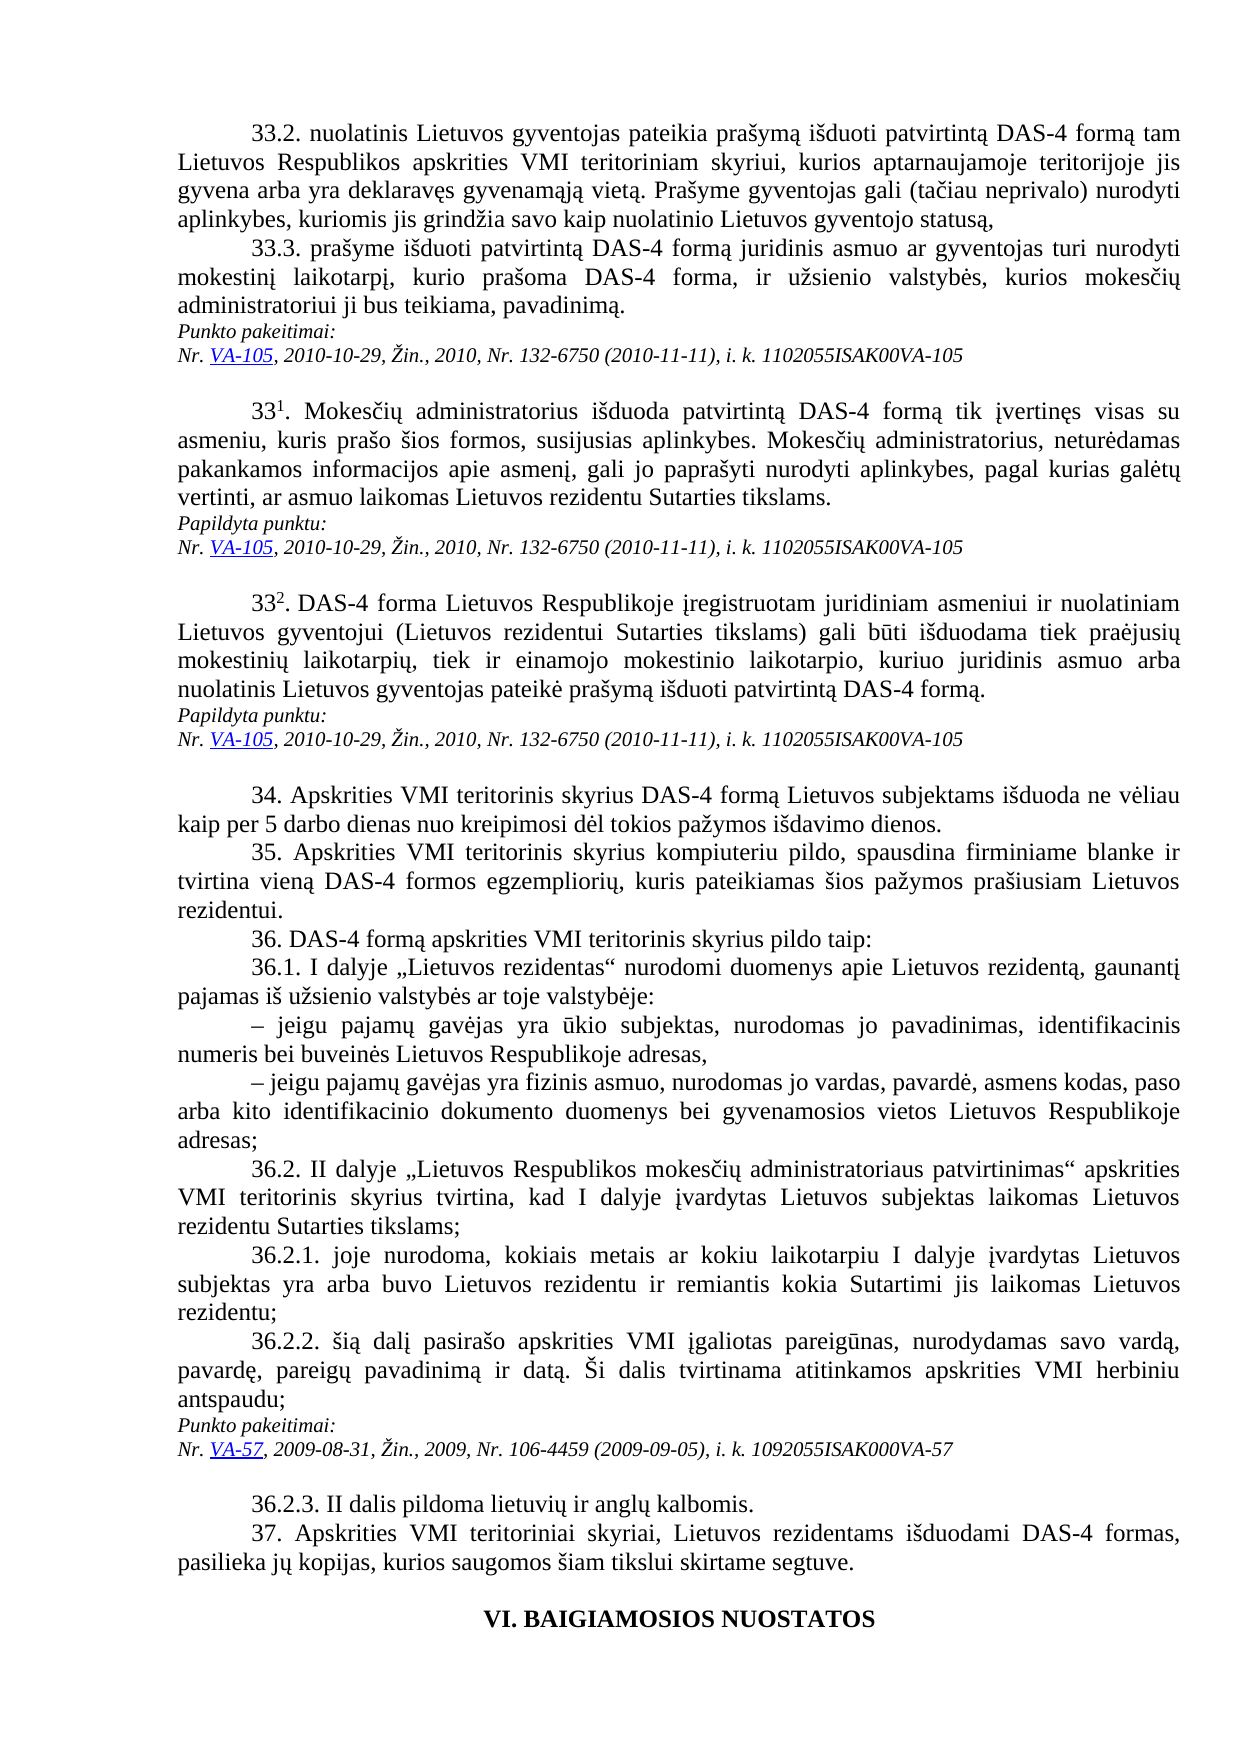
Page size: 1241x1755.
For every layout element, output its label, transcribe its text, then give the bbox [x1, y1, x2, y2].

text Punkto pakeitimai: [177, 1412, 1181, 1437]
text 33.2. nuolatinis Lietuvos gyventojas pateikia prašymą išduoti patvirtintą DAS-4 formą tam Lietuvos Respublikos apskrities VMI teritoriniam skyriui, kurios aptarnaujamoje teritorijoje jis gyvena arba yra deklaravęs gyvenamąją vietą. Prašyme gyventojas gali (tačiau neprivalo) nurodyti aplinkybes, kuriomis jis grindžia savo kaip nuolatinio Lietuvos gyventojo statusą, [177, 118, 1181, 233]
text 33.3. prašyme išduoti patvirtintą DAS-4 formą juridinis asmuo ar gyventojas turi nurodyti mokestinį laikotarpį, kurio prašoma DAS-4 forma, ir užsienio valstybės, kurios mokesčių administratoriui ji bus teikiama, pavadinimą. [177, 233, 1181, 319]
text 36.2. II dalyje „Lietuvos Respublikos mokesčių administratoriaus patvirtinimas“ apskrities VMI teritorinis skyrius tvirtina, kad I dalyje įvardytas Lietuvos subjektas laikomas Lietuvos rezidentu Sutarties tikslams; [177, 1154, 1181, 1240]
text Nr. VA-105, 2010-10-29, Žin., 2010, Nr. 132-6750 (2010-11-11), i. k. 1102055ISAK00VA-105 [177, 727, 1181, 751]
text Papildyta punktu: [177, 511, 1181, 535]
text Papildyta punktu: [177, 703, 1181, 727]
text 35. Apskrities VMI teritorinis skyrius kompiuteriu pildo, spausdina firminiame blanke ir tvirtina vieną DAS-4 formos egzempliorių, kuris pateikiamas šios pažymos prašiusiam Lietuvos rezidentui. [177, 837, 1181, 924]
text 36.2.2. šią dalį pasirašo apskrities VMI įgaliotas pareigūnas, nurodydamas savo vardą, pavardę, pareigų pavadinimą ir datą. Ši dalis tvirtinama atitinkamos apskrities VMI herbiniu antspaudu; [177, 1326, 1181, 1412]
text 331. Mokesčių administratorius išduoda patvirtintą DAS-4 formą tik įvertinęs visas su asmeniu, kuris prašo šios formos, susijusias aplinkybes. Mokesčių administratorius, neturėdamas pakankamos informacijos apie asmenį, gali jo paprašyti nurodyti aplinkybes, pagal kurias galėtų vertinti, ar asmuo laikomas Lietuvos rezidentu Sutarties tikslams. [177, 396, 1181, 511]
text 36.1. I dalyje „Lietuvos rezidentas“ nurodomi duomenys apie Lietuvos rezidentą, gaunantį pajamas iš užsienio valstybės ar toje valstybėje: [177, 952, 1181, 1010]
text Nr. VA-105, 2010-10-29, Žin., 2010, Nr. 132-6750 (2010-11-11), i. k. 1102055ISAK00VA-105 [177, 535, 1181, 559]
text 36.2.1. joje nurodoma, kokiais metais ar kokiu laikotarpiu I dalyje įvardytas Lietuvos subjektas yra arba buvo Lietuvos rezidentu ir remiantis kokia Sutartimi jis laikomas Lietuvos rezidentu; [177, 1240, 1181, 1326]
text 36. DAS-4 formą apskrities VMI teritorinis skyrius pildo taip: [177, 924, 1181, 952]
text 37. Apskrities VMI teritoriniai skyriai, Lietuvos rezidentams išduodami DAS-4 formas, pasilieka jų kopijas, kurios saugomos šiam tikslui skirtame segtuve. [177, 1518, 1181, 1576]
text Nr. VA-57, 2009-08-31, Žin., 2009, Nr. 106-4459 (2009-09-05), i. k. 1092055ISAK000VA-57 [177, 1437, 1181, 1461]
text Punkto pakeitimai: [177, 319, 1181, 343]
text – jeigu pajamų gavėjas yra ūkio subjektas, nurodomas jo pavadinimas, identifikacinis numeris bei buveinės Lietuvos Respublikoje adresas, [177, 1010, 1181, 1067]
text Nr. VA-105, 2010-10-29, Žin., 2010, Nr. 132-6750 (2010-11-11), i. k. 1102055ISAK00VA-105 [177, 343, 1181, 367]
text – jeigu pajamų gavėjas yra fizinis asmuo, nurodomas jo vardas, pavardė, asmens kodas, paso arba kito identifikacinio dokumento duomenys bei gyvenamosios vietos Lietuvos Respublikoje adresas; [177, 1067, 1181, 1154]
text 332. DAS-4 forma Lietuvos Respublikoje įregistruotam juridiniam asmeniui ir nuolatiniam Lietuvos gyventojui (Lietuvos rezidentui Sutarties tikslams) gali būti išduodama tiek praėjusių mokestinių laikotarpių, tiek ir einamojo mokestinio laikotarpio, kuriuo juridinis asmuo arba nuolatinis Lietuvos gyventojas pateikė prašymą išduoti patvirtintą DAS-4 formą. [177, 588, 1181, 703]
text 34. Apskrities VMI teritorinis skyrius DAS-4 formą Lietuvos subjektams išduoda ne vėliau kaip per 5 darbo dienas nuo kreipimosi dėl tokios pažymos išdavimo dienos. [177, 780, 1181, 837]
text VI. BAIGIAMOSIOS NUOSTATOS [177, 1604, 1181, 1633]
text 36.2.3. II dalis pildoma lietuvių ir anglų kalbomis. [177, 1489, 1181, 1518]
